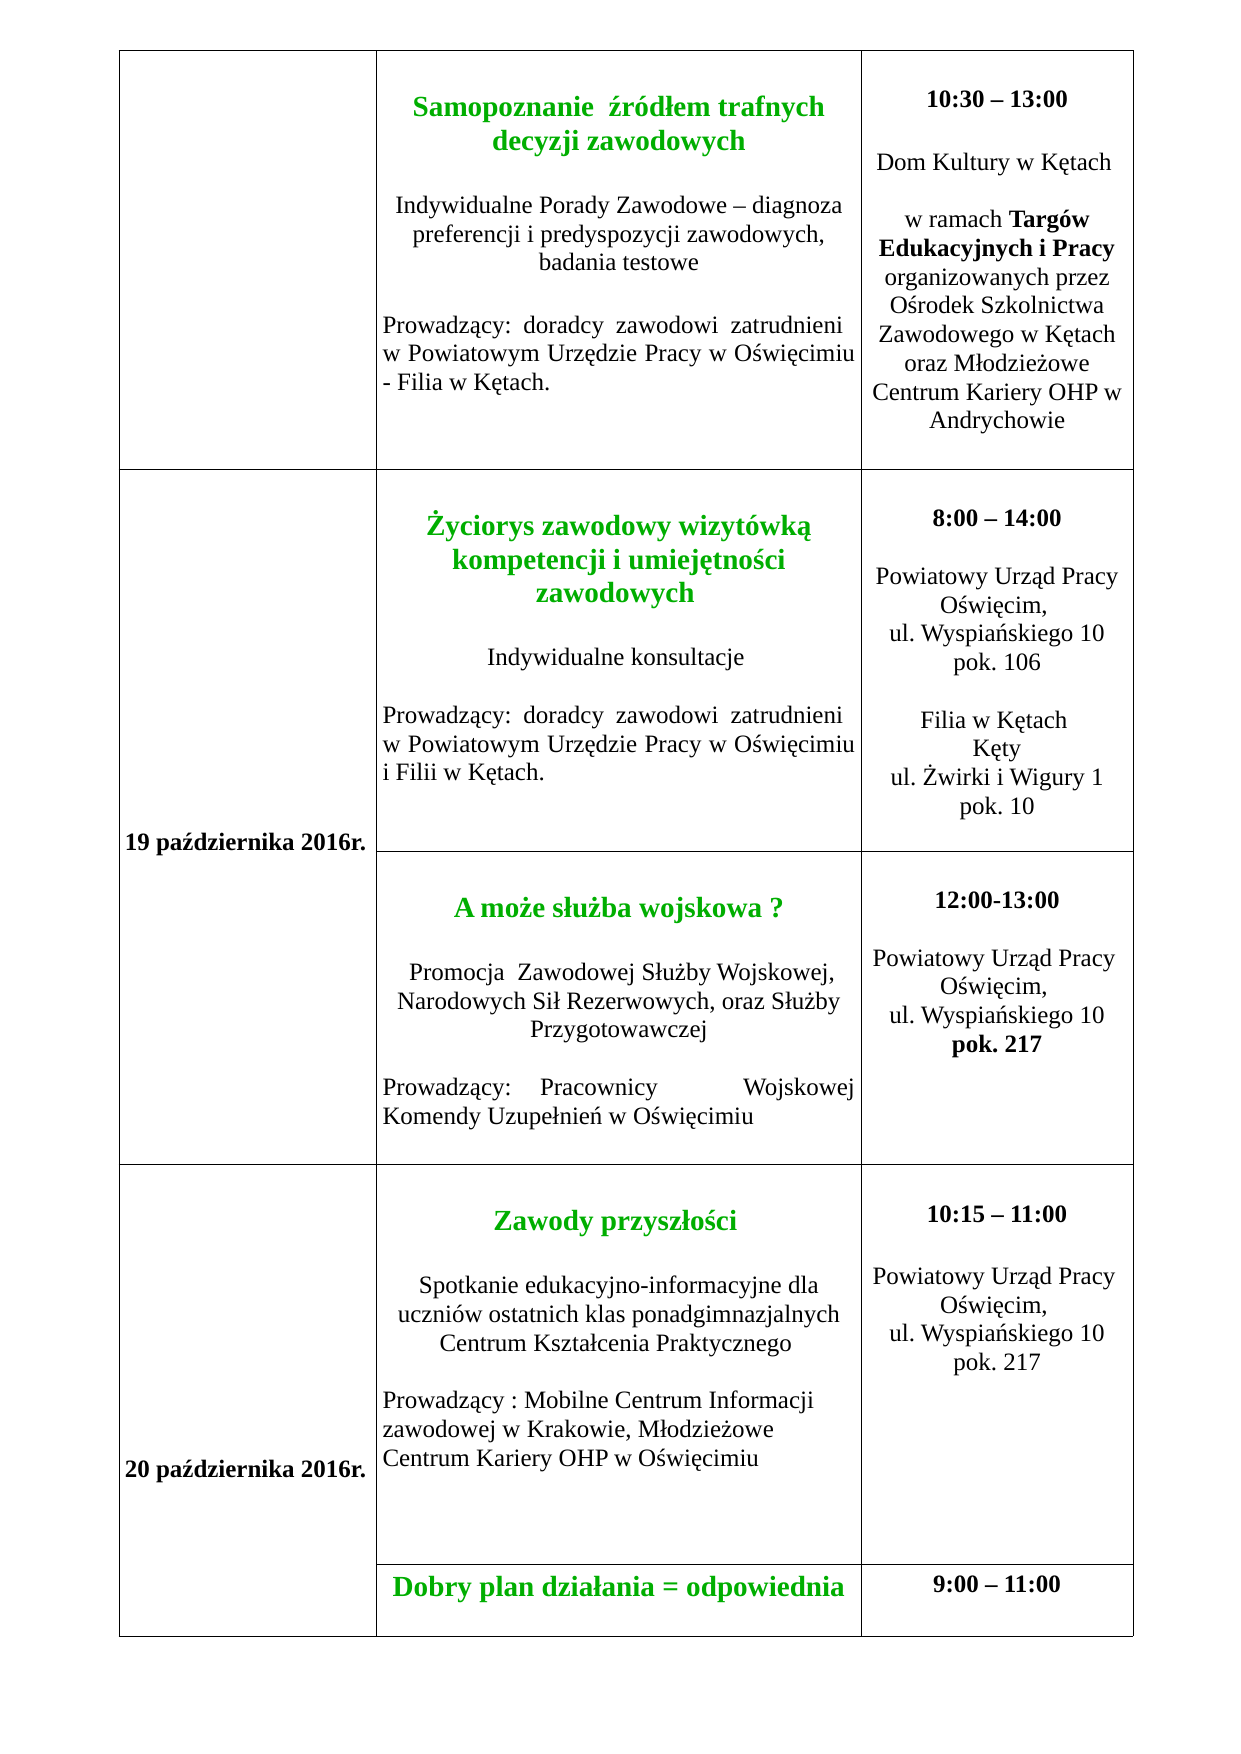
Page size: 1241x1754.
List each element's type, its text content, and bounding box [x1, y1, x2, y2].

table_cell Samopoznanie źródłem trafnych decyzji zawodowych Indywidualne Porady Zawodowe – diagnoza preferencji i predyspozycji zawodowych, badania testowe Prowadzący: doradcy zawodowi zatrudnieni w Powiatowym Urzędzie Pracy w Oświęcimiu - Filia w Kętach. [377, 51, 861, 469]
table_cell Dobry plan działania = odpowiednia [377, 1565, 861, 1636]
table_cell Życiorys zawodowy wizytówką kompetencji i umiejętności zawodowych Indywidualne konsultacje Prowadzący: doradcy zawodowi zatrudnieni w Powiatowym Urzędzie Pracy w Oświęcimiu i Filii w Kętach. [377, 470, 861, 851]
table_cell 10:30 – 13:00 Dom Kultury w Kętach w ramach Targów Edukacyjnych i Pracy organizowanych przez Ośrodek Szkolnictwa Zawodowego w Kętach oraz Młodzieżowe Centrum Kariery OHP w Andrychowie [862, 51, 1133, 469]
table_cell 19 października 2016r. [120, 470, 376, 1164]
table_cell 8:00 – 14:00 Powiatowy Urząd Pracy Oświęcim, ul. Wyspiańskiego 10 pok. 106 Filia w Kętach Kęty ul. Żwirki i Wigury 1 pok. 10 [862, 470, 1133, 851]
table_cell 12:00-13:00 Powiatowy Urząd Pracy Oświęcim, ul. Wyspiańskiego 10 pok. 217 [862, 852, 1133, 1164]
table_cell 9:00 – 11:00 [862, 1565, 1133, 1636]
table_cell A może służba wojskowa ? Promocja Zawodowej Służby Wojskowej, Narodowych Sił Rezerwowych, oraz Służby Przygotowawczej Prowadzący: Pracownicy Wojskowej Komendy Uzupełnień w Oświęcimiu [377, 852, 861, 1164]
table_cell [120, 51, 376, 469]
table_cell 20 października 2016r. [120, 1165, 376, 1636]
table_cell Zawody przyszłości Spotkanie edukacyjno-informacyjne dla uczniów ostatnich klas ponadgimnazjalnych Centrum Kształcenia Praktycznego Prowadzący : Mobilne Centrum Informacji zawodowej w Krakowie, Młodzieżowe Centrum Kariery OHP w Oświęcimiu [377, 1165, 861, 1564]
table_cell 10:15 – 11:00 Powiatowy Urząd Pracy Oświęcim, ul. Wyspiańskiego 10 pok. 217 [862, 1165, 1133, 1564]
